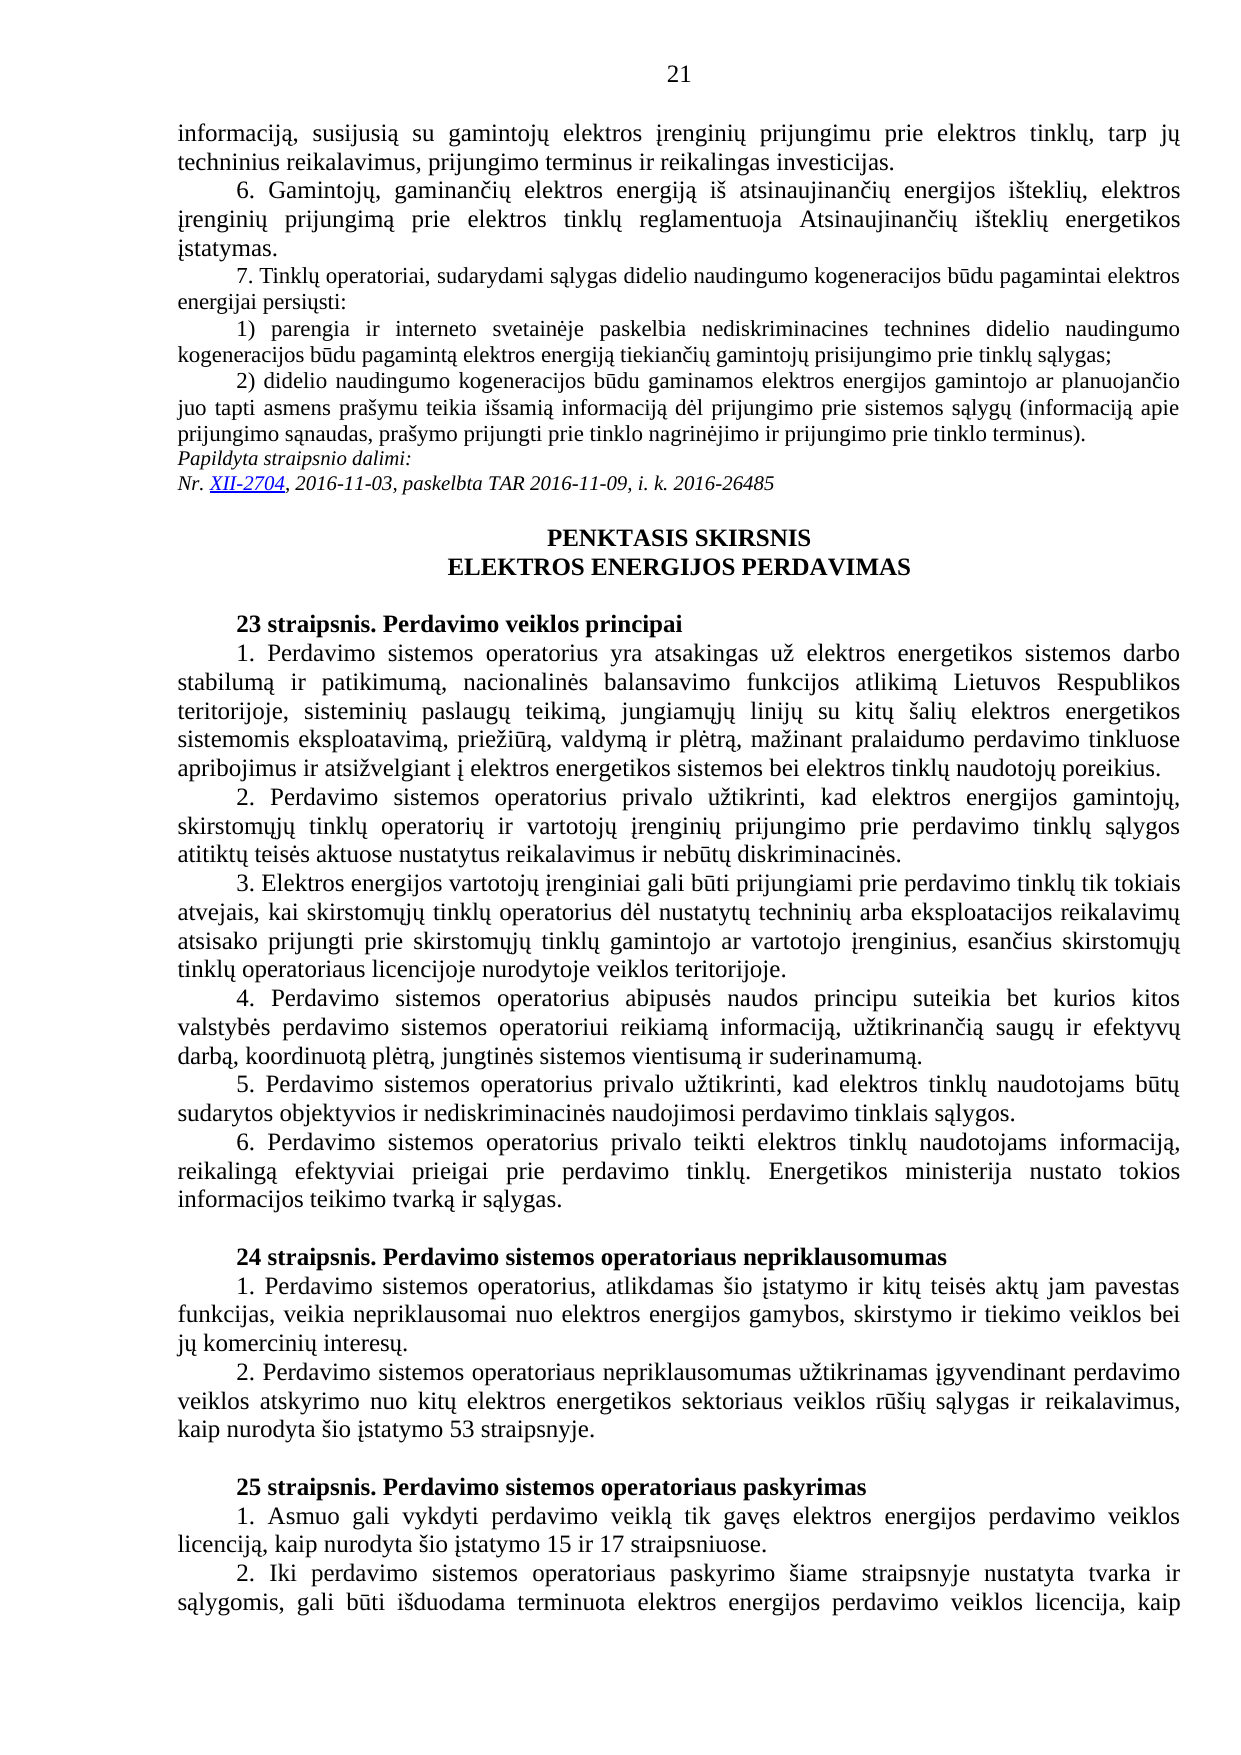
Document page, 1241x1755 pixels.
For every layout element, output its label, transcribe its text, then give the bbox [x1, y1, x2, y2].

text 4. Perdavimo sistemos operatorius abipusės naudos principu suteikia bet kurios kitos valstybės perdavimo sistemos operatoriui reikiamą informaciją, užtikrinančią saugų ir efektyvų darbą, koordinuotą plėtrą, jungtinės sistemos vientisumą ir suderinamumą. [177, 983, 1181, 1069]
text Papildyta straipsnio dalimi: [177, 446, 1181, 470]
text 2) didelio naudingumo kogeneracijos būdu gaminamos elektros energijos gamintojo ar planuojančio juo tapti asmens prašymu teikia išsamią informaciją dėl prijungimo prie sistemos sąlygų (informaciją apie prijungimo sąnaudas, prašymo prijungti prie tinklo nagrinėjimo ir prijungimo prie tinklo terminus). [177, 367, 1181, 446]
text 6. Gamintojų, gaminančių elektros energiją iš atsinaujinančių energijos išteklių, elektros įrenginių prijungimą prie elektros tinklų reglamentuoja Atsinaujinančių išteklių energetikos įstatymas. [177, 176, 1181, 262]
text Nr. XII-2704, 2016-11-03, paskelbta TAR 2016-11-09, i. k. 2016-26485 [177, 470, 1181, 494]
text 1) parengia ir interneto svetainėje paskelbia nediskriminacines technines didelio naudingumo kogeneracijos būdu pagamintą elektros energiją tiekiančių gamintojų prisijungimo prie tinklų sąlygas; [177, 314, 1181, 367]
text 7. Tinklų operatoriai, sudarydami sąlygas didelio naudingumo kogeneracijos būdu pagamintai elektros energijai persiųsti: [177, 262, 1181, 314]
text 1. Perdavimo sistemos operatorius, atlikdamas šio įstatymo ir kitų teisės aktų jam pavestas funkcijas, veikia nepriklausomai nuo elektros energijos gamybos, skirstymo ir tiekimo veiklos bei jų komercinių interesų. [177, 1271, 1181, 1357]
text 5. Perdavimo sistemos operatorius privalo užtikrinti, kad elektros tinklų naudotojams būtų sudarytos objektyvios ir nediskriminacinės naudojimosi perdavimo tinklais sąlygos. [177, 1069, 1181, 1127]
text 3. Elektros energijos vartotojų įrenginiai gali būti prijungiami prie perdavimo tinklų tik tokiais atvejais, kai skirstomųjų tinklų operatorius dėl nustatytų techninių arba eksploatacijos reikalavimų atsisako prijungti prie skirstomųjų tinklų gamintojo ar vartotojo įrenginius, esančius skirstomųjų tinklų operatoriaus licencijoje nurodytoje veiklos teritorijoje. [177, 868, 1181, 983]
text ELEKTROS ENERGIJOS PERDAVIMAS [177, 552, 1181, 581]
text 2. Perdavimo sistemos operatorius privalo užtikrinti, kad elektros energijos gamintojų, skirstomųjų tinklų operatorių ir vartotojų įrenginių prijungimo prie perdavimo tinklų sąlygos atitiktų teisės aktuose nustatytus reikalavimus ir nebūtų diskriminacinės. [177, 782, 1181, 868]
text 23 straipsnis. Perdavimo veiklos principai [177, 609, 1181, 638]
text 1. Asmuo gali vykdyti perdavimo veiklą tik gavęs elektros energijos perdavimo veiklos licenciją, kaip nurodyta šio įstatymo 15 ir 17 straipsniuose. [177, 1501, 1181, 1558]
text 2. Perdavimo sistemos operatoriaus nepriklausomumas užtikrinamas įgyvendinant perdavimo veiklos atskyrimo nuo kitų elektros energetikos sektoriaus veiklos rūšių sąlygas ir reikalavimus, kaip nurodyta šio įstatymo 53 straipsnyje. [177, 1357, 1181, 1443]
text 25 straipsnis. Perdavimo sistemos operatoriaus paskyrimas [177, 1472, 1181, 1501]
text 24 straipsnis. Perdavimo sistemos operatoriaus nepriklausomumas [177, 1242, 1181, 1271]
text 6. Perdavimo sistemos operatorius privalo teikti elektros tinklų naudotojams informaciją, reikalingą efektyviai prieigai prie perdavimo tinklų. Energetikos ministerija nustato tokios informacijos teikimo tvarką ir sąlygas. [177, 1127, 1181, 1213]
text 1. Perdavimo sistemos operatorius yra atsakingas už elektros energetikos sistemos darbo stabilumą ir patikimumą, nacionalinės balansavimo funkcijos atlikimą Lietuvos Respublikos teritorijoje, sisteminių paslaugų teikimą, jungiamųjų linijų su kitų šalių elektros energetikos sistemomis eksploatavimą, priežiūrą, valdymą ir plėtrą, mažinant pralaidumo perdavimo tinkluose apribojimus ir atsižvelgiant į elektros energetikos sistemos bei elektros tinklų naudotojų poreikius. [177, 638, 1181, 782]
text PENKTASIS SKIRSNIS [177, 523, 1181, 552]
text 2. Iki perdavimo sistemos operatoriaus paskyrimo šiame straipsnyje nustatyta tvarka ir sąlygomis, gali būti išduodama terminuota elektros energijos perdavimo veiklos licencija, kaip [177, 1558, 1181, 1616]
text informaciją, susijusią su gamintojų elektros įrenginių prijungimu prie elektros tinklų, tarp jų techninius reikalavimus, prijungimo terminus ir reikalingas investicijas. [177, 118, 1181, 176]
